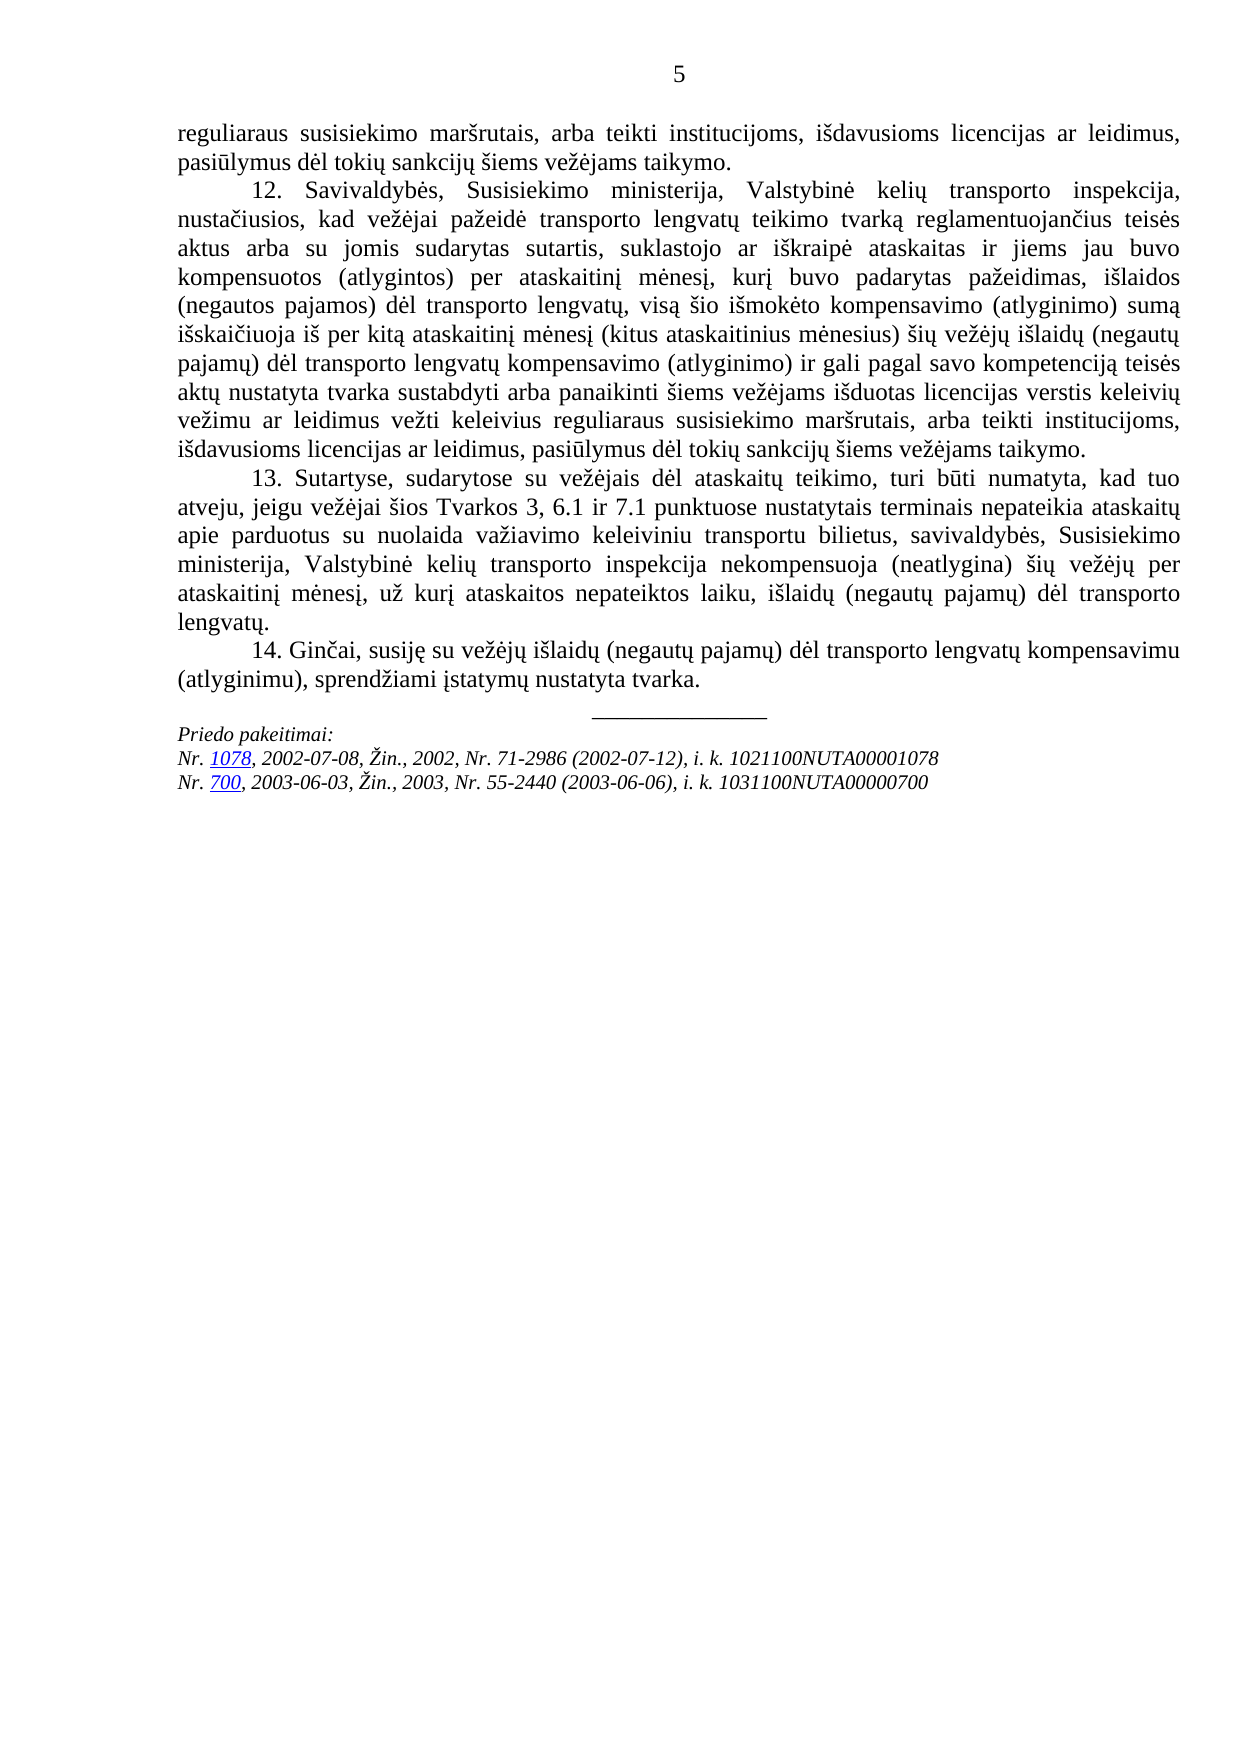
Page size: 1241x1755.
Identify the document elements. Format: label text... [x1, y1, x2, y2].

text Priedo pakeitimai: [177, 722, 1181, 746]
text reguliaraus susisiekimo maršrutais, arba teikti institucijoms, išdavusioms licencijas ar leidimus, pasiūlymus dėl tokių sankcijų šiems vežėjams taikymo. [177, 118, 1181, 176]
text Nr. 700, 2003-06-03, Žin., 2003, Nr. 55-2440 (2003-06-06), i. k. 1031100NUTA00000700 [177, 770, 1181, 794]
text 13. Sutartyse, sudarytose su vežėjais dėl ataskaitų teikimo, turi būti numatyta, kad tuo atveju, jeigu vežėjai šios Tvarkos 3, 6.1 ir 7.1 punktuose nustatytais terminais nepateikia ataskaitų apie parduotus su nuolaida važiavimo keleiviniu transportu bilietus, savivaldybės, Susisiekimo ministerija, Valstybinė kelių transporto inspekcija nekompensuoja (neatlygina) šių vežėjų per ataskaitinį mėnesį, už kurį ataskaitos nepateiktos laiku, išlaidų (negautų pajamų) dėl transporto lengvatų. [177, 463, 1181, 636]
text 14. Ginčai, susiję su vežėjų išlaidų (negautų pajamų) dėl transporto lengvatų kompensavimu (atlyginimu), sprendžiami įstatymų nustatyta tvarka. [177, 636, 1181, 693]
text ______________ [177, 693, 1181, 722]
text 12. Savivaldybės, Susisiekimo ministerija, Valstybinė kelių transporto inspekcija, nustačiusios, kad vežėjai pažeidė transporto lengvatų teikimo tvarką reglamentuojančius teisės aktus arba su jomis sudarytas sutartis, suklastojo ar iškraipė ataskaitas ir jiems jau buvo kompensuotos (atlygintos) per ataskaitinį mėnesį, kurį buvo padarytas pažeidimas, išlaidos (negautos pajamos) dėl transporto lengvatų, visą šio išmokėto kompensavimo (atlyginimo) sumą išskaičiuoja iš per kitą ataskaitinį mėnesį (kitus ataskaitinius mėnesius) šių vežėjų išlaidų (negautų pajamų) dėl transporto lengvatų kompensavimo (atlyginimo) ir gali pagal savo kompetenciją teisės aktų nustatyta tvarka sustabdyti arba panaikinti šiems vežėjams išduotas licencijas verstis keleivių vežimu ar leidimus vežti keleivius reguliaraus susisiekimo maršrutais, arba teikti institucijoms, išdavusioms licencijas ar leidimus, pasiūlymus dėl tokių sankcijų šiems vežėjams taikymo. [177, 176, 1181, 463]
text Nr. 1078, 2002-07-08, Žin., 2002, Nr. 71-2986 (2002-07-12), i. k. 1021100NUTA00001078 [177, 746, 1181, 770]
